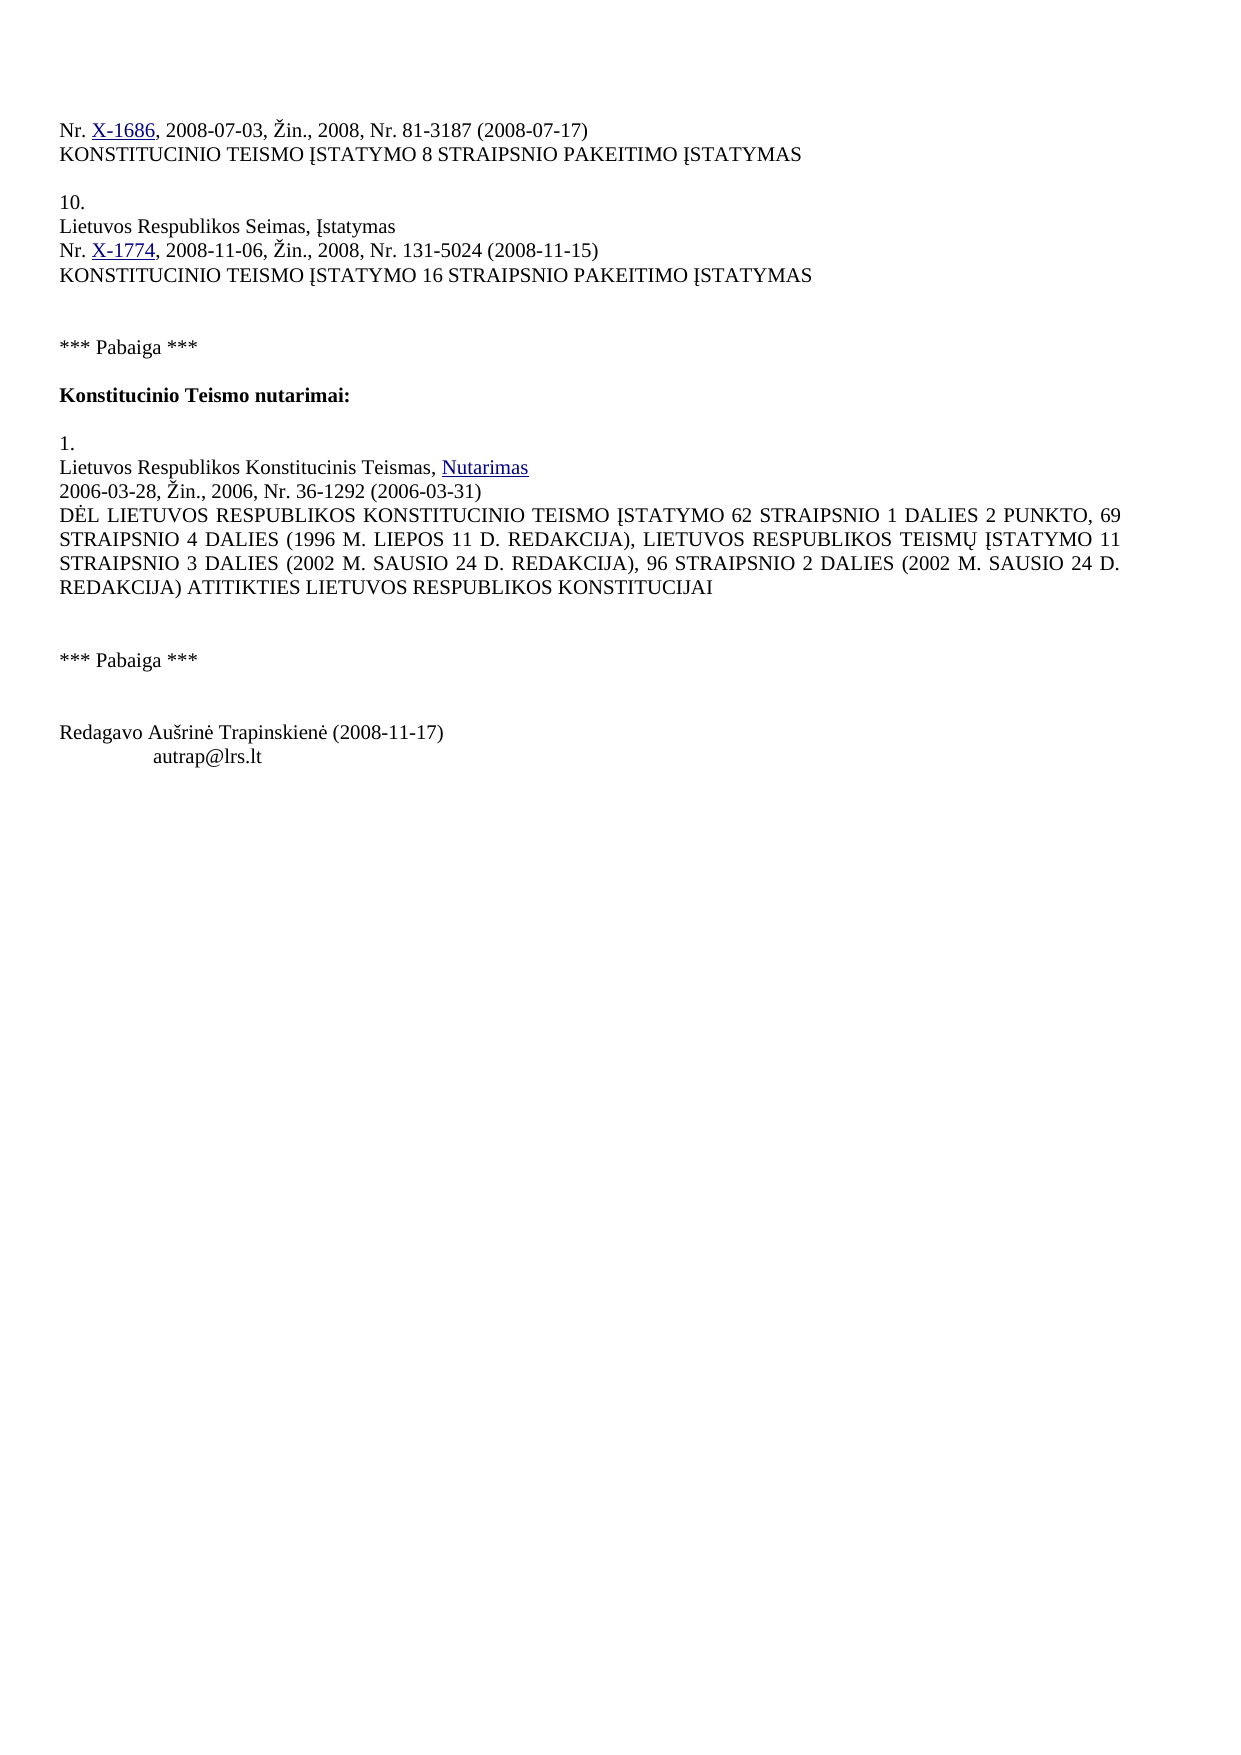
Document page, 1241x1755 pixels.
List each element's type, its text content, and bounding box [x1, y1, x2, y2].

text Lietuvos Respublikos Konstitucinis Teismas, Nutarimas [59, 455, 1122, 479]
text Konstitucinio Teismo nutarimai: [59, 383, 1122, 407]
text KONSTITUCINIO TEISMO ĮSTATYMO 8 STRAIPSNIO PAKEITIMO ĮSTATYMAS [59, 142, 1122, 166]
text DĖL LIETUVOS RESPUBLIKOS KONSTITUCINIO TEISMO ĮSTATYMO 62 STRAIPSNIO 1 DALIES 2 PUNKTO, 69 STRAIPSNIO 4 DALIES (1996 M. LIEPOS 11 D. REDAKCIJA), LIETUVOS RESPUBLIKOS TEISMŲ ĮSTATYMO 11 STRAIPSNIO 3 DALIES (2002 M. SAUSIO 24 D. REDAKCIJA), 96 STRAIPSNIO 2 DALIES (2002 M. SAUSIO 24 D. REDAKCIJA) ATITIKTIES LIETUVOS RESPUBLIKOS KONSTITUCIJAI [59, 503, 1122, 599]
text Nr. X-1686, 2008-07-03, Žin., 2008, Nr. 81-3187 (2008-07-17) [59, 118, 1122, 142]
text *** Pabaiga *** [59, 647, 1122, 672]
text KONSTITUCINIO TEISMO ĮSTATYMO 16 STRAIPSNIO PAKEITIMO ĮSTATYMAS [59, 262, 1122, 287]
text 10. [59, 190, 1122, 214]
text Redagavo Aušrinė Trapinskienė (2008-11-17) [59, 720, 1122, 744]
text *** Pabaiga *** [59, 335, 1122, 359]
text Nr. X-1774, 2008-11-06, Žin., 2008, Nr. 131-5024 (2008-11-15) [59, 238, 1122, 262]
text Lietuvos Respublikos Seimas, Įstatymas [59, 214, 1122, 238]
text 1. [59, 431, 1122, 455]
text 2006-03-28, Žin., 2006, Nr. 36-1292 (2006-03-31) [59, 479, 1122, 503]
text autrap@lrs.lt [59, 744, 1122, 768]
